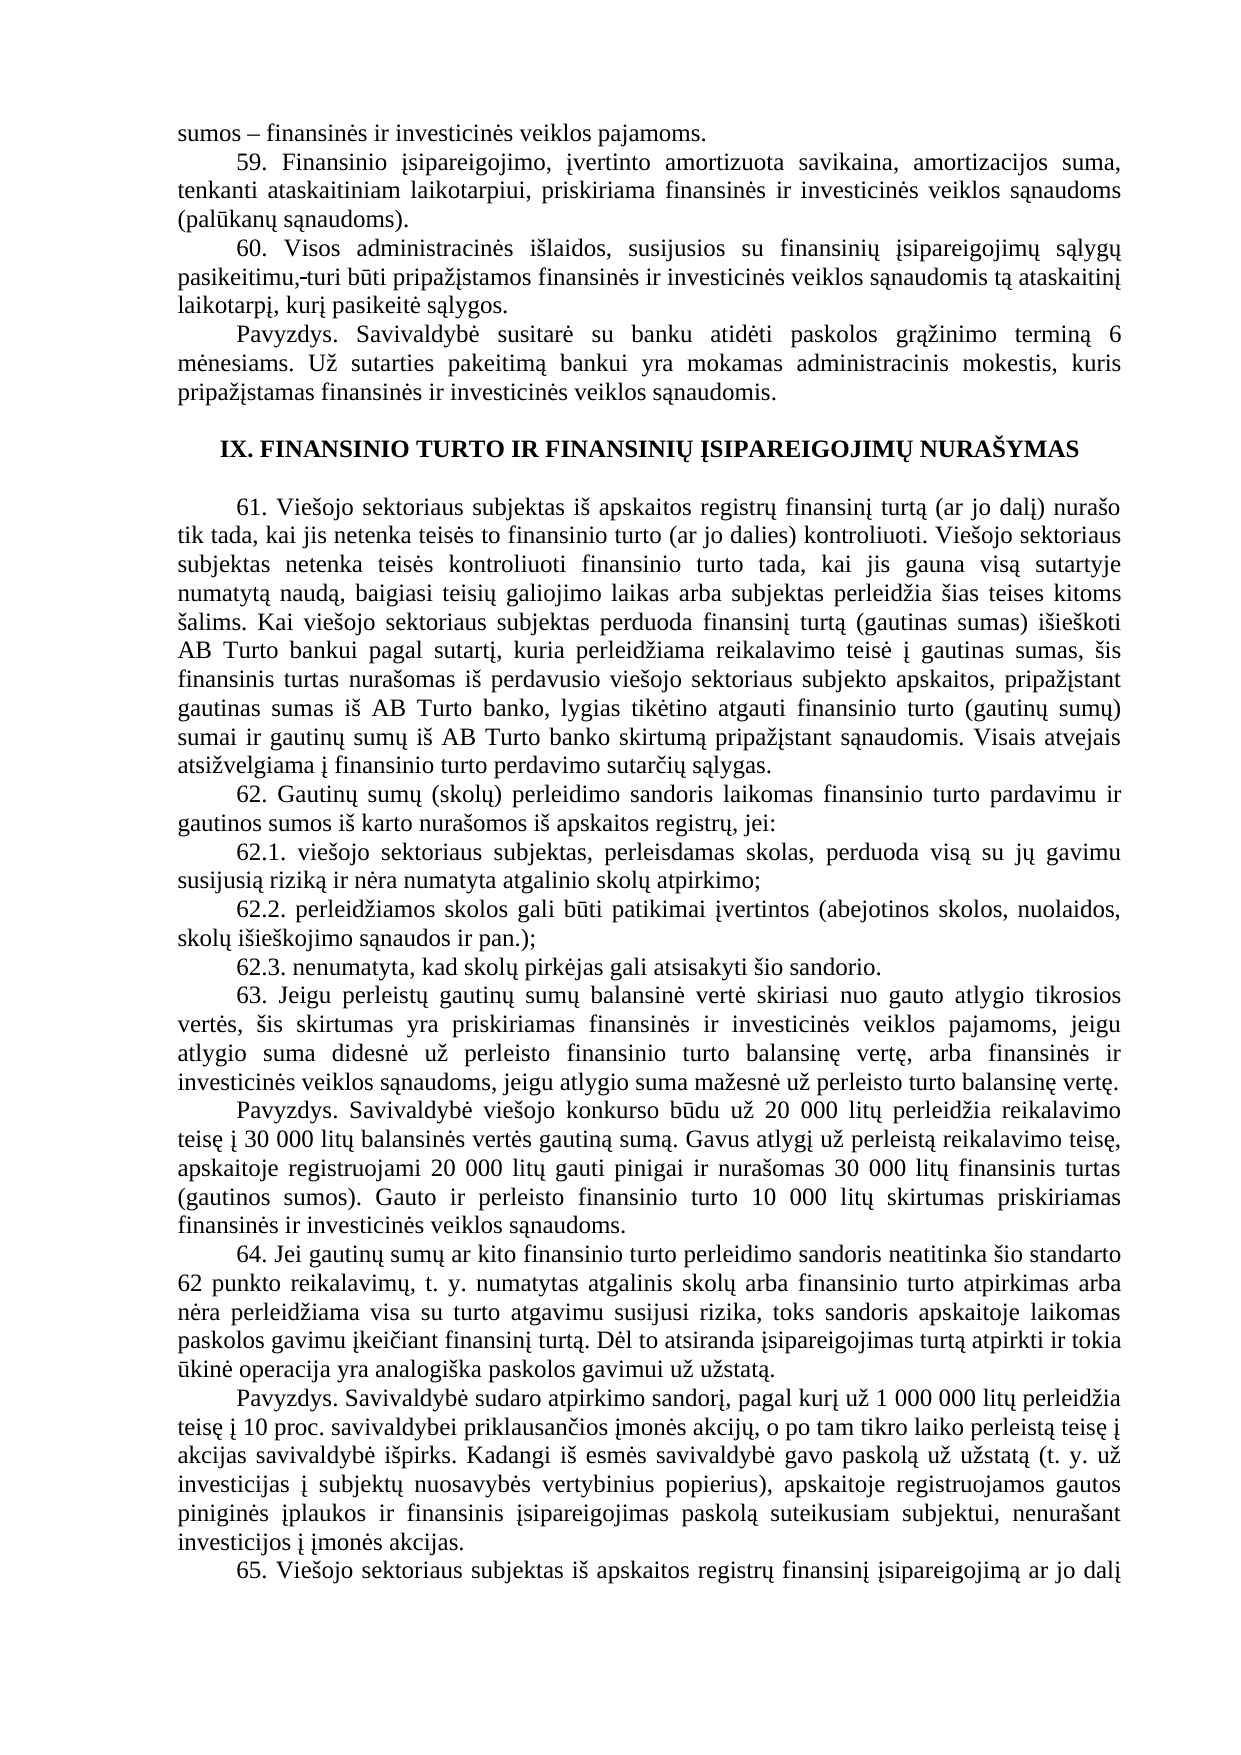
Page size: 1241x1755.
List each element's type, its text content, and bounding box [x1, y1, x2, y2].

text 64. Jei gautinų sumų ar kito finansinio turto perleidimo sandoris neatitinka šio standarto 62 punkto reikalavimų, t. y. numatytas atgalinis skolų arba finansinio turto atpirkimas arba nėra perleidžiama visa su turto atgavimu susijusi rizika, toks sandoris apskaitoje laikomas paskolos gavimu įkeičiant finansinį turtą. Dėl to atsiranda įsipareigojimas turtą atpirkti ir tokia ūkinė operacija yra analogiška paskolos gavimui už užstatą. [177, 1239, 1122, 1383]
text 63. Jeigu perleistų gautinų sumų balansinė vertė skiriasi nuo gauto atlygio tikrosios vertės, šis skirtumas yra priskiriamas finansinės ir investicinės veiklos pajamoms, jeigu atlygio suma didesnė už perleisto finansinio turto balansinę vertę, arba finansinės ir investicinės veiklos sąnaudoms, jeigu atlygio suma mažesnė už perleisto turto balansinę vertę. [177, 981, 1122, 1096]
text 59. Finansinio įsipareigojimo, įvertinto amortizuota savikaina, amortizacijos suma, tenkanti ataskaitiniam laikotarpiui, priskiriama finansinės ir investicinės veiklos sąnaudoms (palūkanų sąnaudoms). [177, 147, 1122, 233]
text 62.2. perleidžiamos skolos gali būti patikimai įvertintos (abejotinos skolos, nuolaidos, skolų išieškojimo sąnaudos ir pan.); [177, 894, 1122, 952]
text Pavyzdys. Savivaldybė susitarė su banku atidėti paskolos grąžinimo terminą 6 mėnesiams. Už sutarties pakeitimą bankui yra mokamas administracinis mokestis, kuris pripažįstamas finansinės ir investicinės veiklos sąnaudomis. [177, 319, 1122, 406]
text 60. Visos administracinės išlaidos, susijusios su finansinių įsipareigojimų sąlygų pasikeitimu, turi būti pripažįstamos finansinės ir investicinės veiklos sąnaudomis tą ataskaitinį laikotarpį, kurį pasikeitė sąlygos. [177, 233, 1122, 319]
text Pavyzdys. Savivaldybė sudaro atpirkimo sandorį, pagal kurį už 1 000 000 litų perleidžia teisę į 10 proc. savivaldybei priklausančios įmonės akcijų, o po tam tikro laiko perleistą teisę į akcijas savivaldybė išpirks. Kadangi iš esmės savivaldybė gavo paskolą už užstatą (t. y. už investicijas į subjektų nuosavybės vertybinius popierius), apskaitoje registruojamos gautos piniginės įplaukos ir finansinis įsipareigojimas paskolą suteikusiam subjektui, nenurašant investicijos į įmonės akcijas. [177, 1383, 1122, 1556]
text 62.1. viešojo sektoriaus subjektas, perleisdamas skolas, perduoda visą su jų gavimu susijusią riziką ir nėra numatyta atgalinio skolų atpirkimo; [177, 837, 1122, 894]
text sumos – finansinės ir investicinės veiklos pajamoms. [177, 118, 1122, 147]
text IX. FINANSINIO TURTO IR FINANSINIŲ ĮSIPAREIGOJIMŲ NURAŠYMAS [177, 434, 1122, 463]
text 62.3. nenumatyta, kad skolų pirkėjas gali atsisakyti šio sandorio. [177, 952, 1122, 981]
text Pavyzdys. Savivaldybė viešojo konkurso būdu už 20 000 litų perleidžia reikalavimo teisę į 30 000 litų balansinės vertės gautiną sumą. Gavus atlygį už perleistą reikalavimo teisę, apskaitoje registruojami 20 000 litų gauti pinigai ir nurašomas 30 000 litų finansinis turtas (gautinos sumos). Gauto ir perleisto finansinio turto 10 000 litų skirtumas priskiriamas finansinės ir investicinės veiklos sąnaudoms. [177, 1096, 1122, 1239]
text 65. Viešojo sektoriaus subjektas iš apskaitos registrų finansinį įsipareigojimą ar jo dalį [177, 1556, 1122, 1584]
text 61. Viešojo sektoriaus subjektas iš apskaitos registrų finansinį turtą (ar jo dalį) nurašo tik tada, kai jis netenka teisės to finansinio turto (ar jo dalies) kontroliuoti. Viešojo sektoriaus subjektas netenka teisės kontroliuoti finansinio turto tada, kai jis gauna visą sutartyje numatytą naudą, baigiasi teisių galiojimo laikas arba subjektas perleidžia šias teises kitoms šalims. Kai viešojo sektoriaus subjektas perduoda finansinį turtą (gautinas sumas) išieškoti AB Turto bankui pagal sutartį, kuria perleidžiama reikalavimo teisė į gautinas sumas, šis finansinis turtas nurašomas iš perdavusio viešojo sektoriaus subjekto apskaitos, pripažįstant gautinas sumas iš AB Turto banko, lygias tikėtino atgauti finansinio turto (gautinų sumų) sumai ir gautinų sumų iš AB Turto banko skirtumą pripažįstant sąnaudomis. Visais atvejais atsižvelgiama į finansinio turto perdavimo sutarčių sąlygas. [177, 492, 1122, 779]
text 62. Gautinų sumų (skolų) perleidimo sandoris laikomas finansinio turto pardavimu ir gautinos sumos iš karto nurašomos iš apskaitos registrų, jei: [177, 779, 1122, 837]
